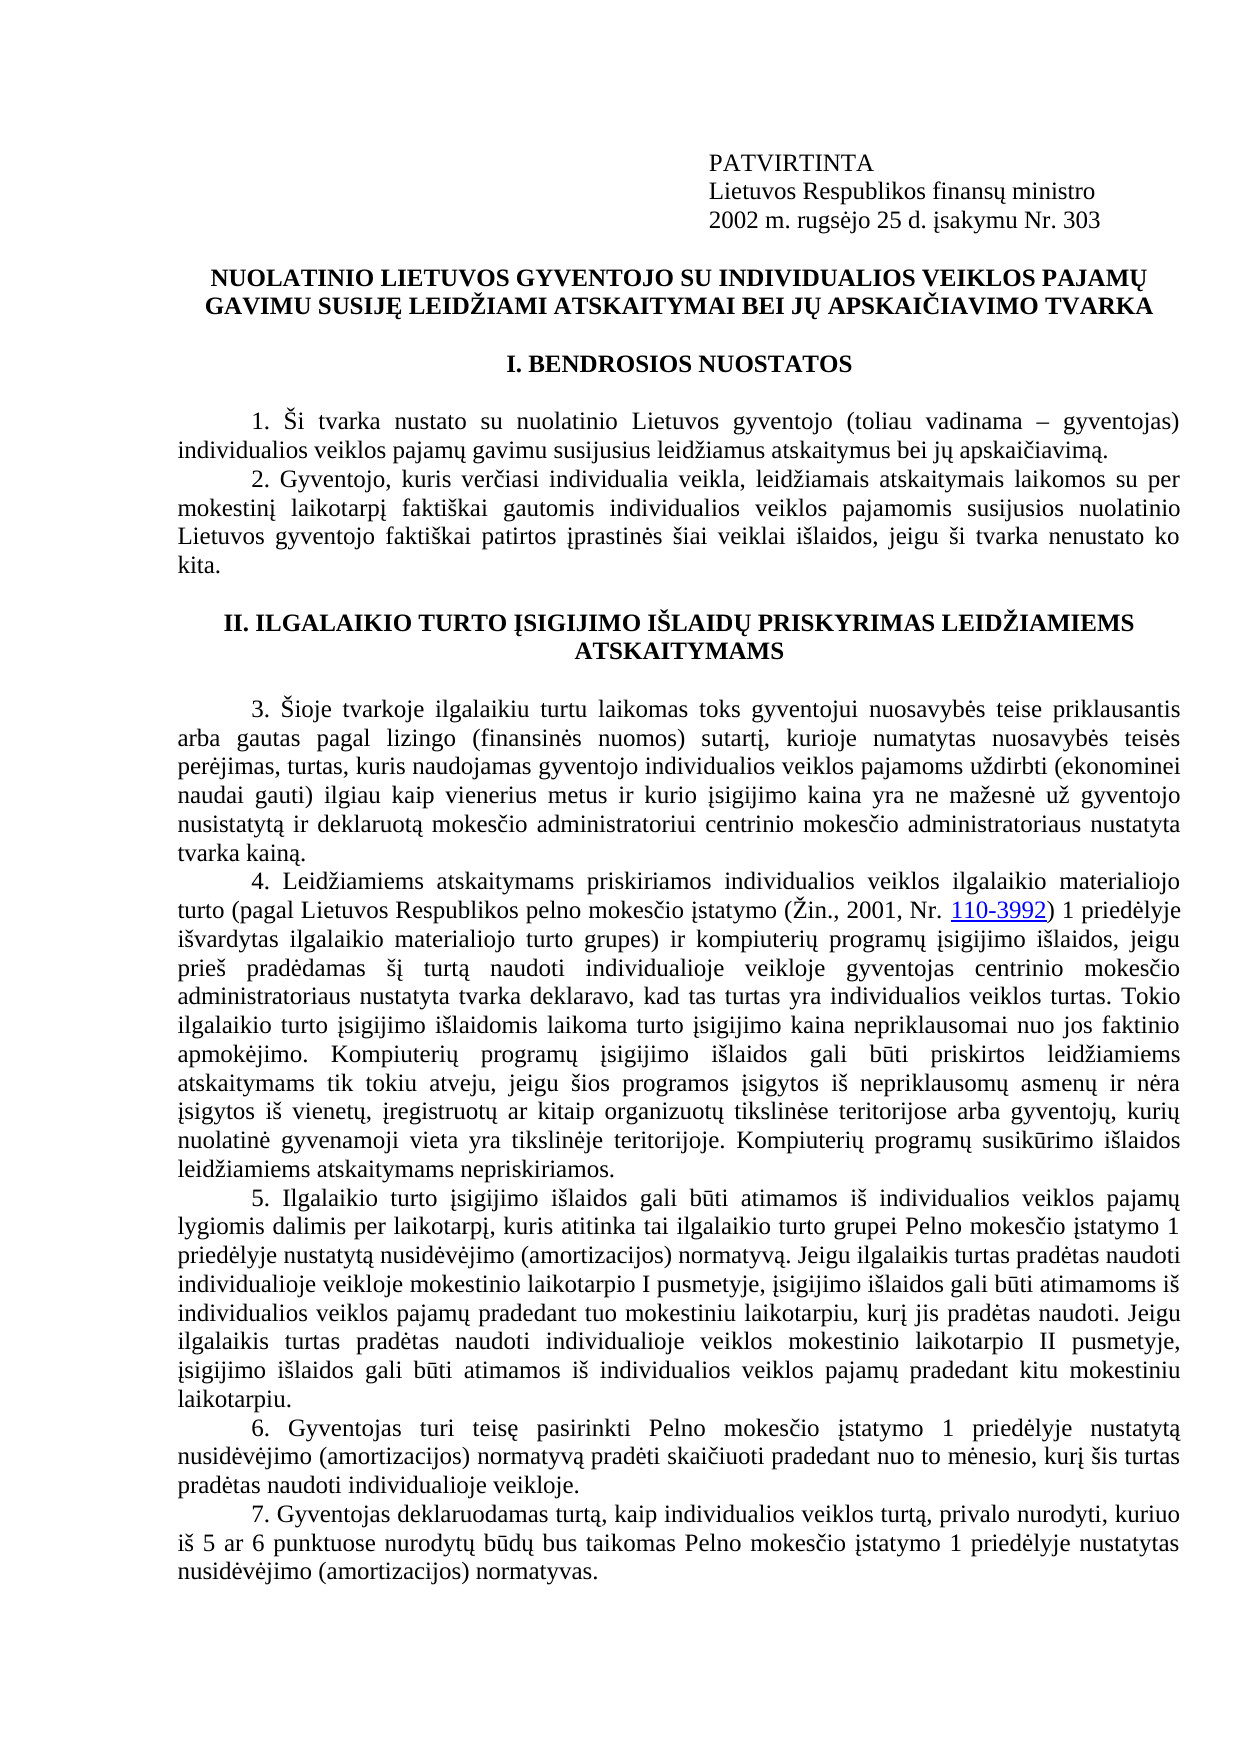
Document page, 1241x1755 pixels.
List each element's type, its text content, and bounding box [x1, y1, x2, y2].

text 5. Ilgalaikio turto įsigijimo išlaidos gali būti atimamos iš individualios veiklos pajamų lygiomis dalimis per laikotarpį, kuris atitinka tai ilgalaikio turto grupei Pelno mokesčio įstatymo 1 priedėlyje nustatytą nusidėvėjimo (amortizacijos) normatyvą. Jeigu ilgalaikis turtas pradėtas naudoti individualioje veikloje mokestinio laikotarpio I pusmetyje, įsigijimo išlaidos gali būti atimamoms iš individualios veiklos pajamų pradedant tuo mokestiniu laikotarpiu, kurį jis pradėtas naudoti. Jeigu ilgalaikis turtas pradėtas naudoti individualioje veiklos mokestinio laikotarpio II pusmetyje, įsigijimo išlaidos gali būti atimamos iš individualios veiklos pajamų pradedant kitu mokestiniu laikotarpiu. [177, 1183, 1181, 1413]
text 7. Gyventojas deklaruodamas turtą, kaip individualios veiklos turtą, privalo nurodyti, kuriuo iš 5 ar 6 punktuose nurodytų būdų bus taikomas Pelno mokesčio įstatymo 1 priedėlyje nustatytas nusidėvėjimo (amortizacijos) normatyvas. [177, 1499, 1181, 1585]
text 4. Leidžiamiems atskaitymams priskiriamos individualios veiklos ilgalaikio materialiojo turto (pagal Lietuvos Respublikos pelno mokesčio įstatymo (Žin., 2001, Nr. 110-3992) 1 priedėlyje išvardytas ilgalaikio materialiojo turto grupes) ir kompiuterių programų įsigijimo išlaidos, jeigu prieš pradėdamas šį turtą naudoti individualioje veikloje gyventojas centrinio mokesčio administratoriaus nustatyta tvarka deklaravo, kad tas turtas yra individualios veiklos turtas. Tokio ilgalaikio turto įsigijimo išlaidomis laikoma turto įsigijimo kaina nepriklausomai nuo jos faktinio apmokėjimo. Kompiuterių programų įsigijimo išlaidos gali būti priskirtos leidžiamiems atskaitymams tik tokiu atveju, jeigu šios programos įsigytos iš nepriklausomų asmenų ir nėra įsigytos iš vienetų, įregistruotų ar kitaip organizuotų tikslinėse teritorijose arba gyventojų, kurių nuolatinė gyvenamoji vieta yra tikslinėje teritorijoje. Kompiuterių programų susikūrimo išlaidos leidžiamiems atskaitymams nepriskiriamos. [177, 866, 1181, 1183]
text 3. Šioje tvarkoje ilgalaikiu turtu laikomas toks gyventojui nuosavybės teise priklausantis arba gautas pagal lizingo (finansinės nuomos) sutartį, kurioje numatytas nuosavybės teisės perėjimas, turtas, kuris naudojamas gyventojo individualios veiklos pajamoms uždirbti (ekonominei naudai gauti) ilgiau kaip vienerius metus ir kurio įsigijimo kaina yra ne mažesnė už gyventojo nusistatytą ir deklaruotą mokesčio administratoriui centrinio mokesčio administratoriaus nustatyta tvarka kainą. [177, 694, 1181, 866]
text 1. Ši tvarka nustato su nuolatinio Lietuvos gyventojo (toliau vadinama – gyventojas) individualios veiklos pajamų gavimu susijusius leidžiamus atskaitymus bei jų apskaičiavimą. [177, 406, 1181, 464]
text II. ILGALAIKIO TURTO ĮSIGIJIMO IŠLAIDŲ PRISKYRIMAS LEIDŽIAMIEMS ATSKAITYMAMS [177, 608, 1181, 665]
text PATVIRTINTA [177, 148, 1181, 176]
text Lietuvos Respublikos finansų ministro [177, 176, 1181, 205]
text 2002 m. rugsėjo 25 d. įsakymu Nr. 303 [177, 205, 1181, 234]
text I. BENDROSIOS NUOSTATOS [177, 349, 1181, 378]
text 2. Gyventojo, kuris verčiasi individualia veikla, leidžiamais atskaitymais laikomos su per mokestinį laikotarpį faktiškai gautomis individualios veiklos pajamomis susijusios nuolatinio Lietuvos gyventojo faktiškai patirtos įprastinės šiai veiklai išlaidos, jeigu ši tvarka nenustato ko kita. [177, 464, 1181, 579]
text 6. Gyventojas turi teisę pasirinkti Pelno mokesčio įstatymo 1 priedėlyje nustatytą nusidėvėjimo (amortizacijos) normatyvą pradėti skaičiuoti pradedant nuo to mėnesio, kurį šis turtas pradėtas naudoti individualioje veikloje. [177, 1413, 1181, 1499]
text NUOLATINIO LIETUVOS GYVENTOJO SU INDIVIDUALIOS VEIKLOS PAJAMŲ GAVIMU SUSIJĘ LEIDŽIAMI ATSKAITYMAI BEI JŲ APSKAIČIAVIMO TVARKA [177, 263, 1181, 320]
